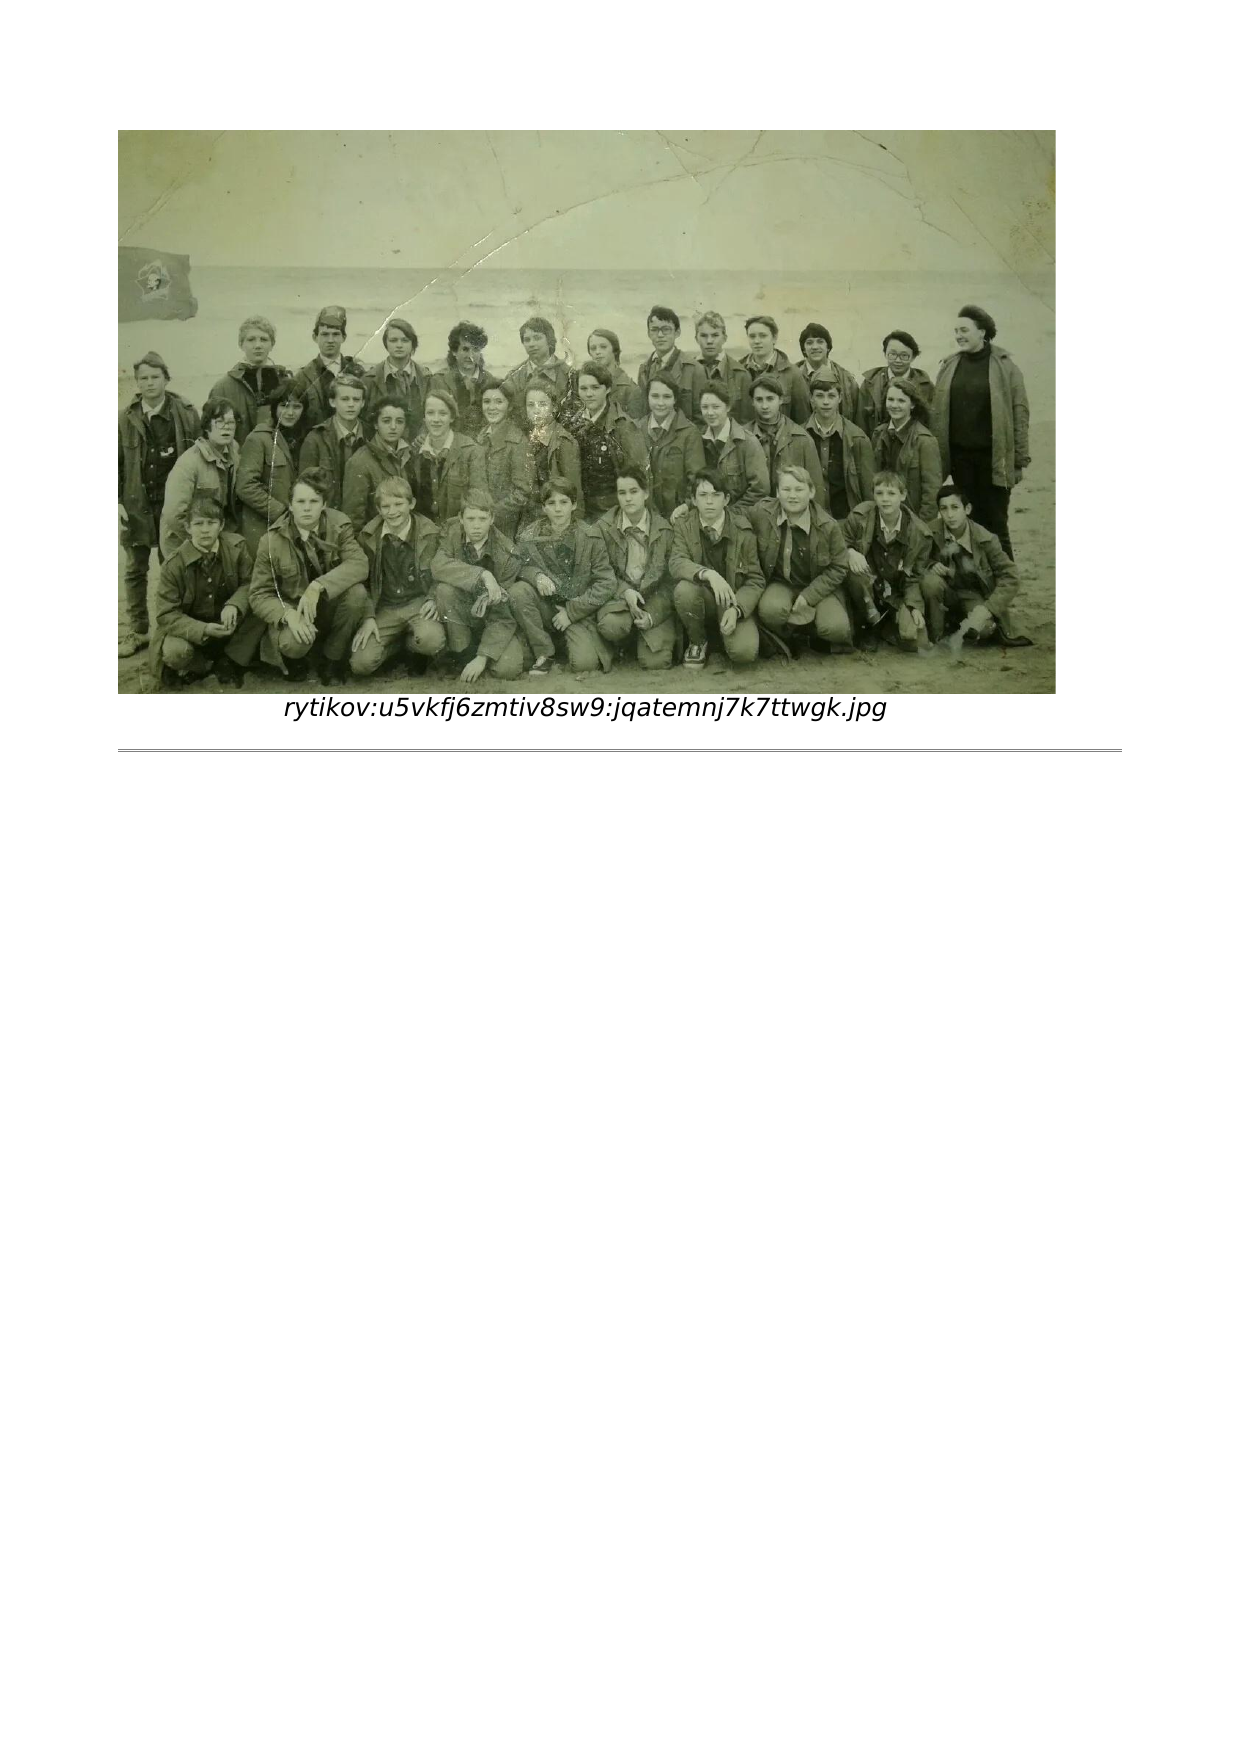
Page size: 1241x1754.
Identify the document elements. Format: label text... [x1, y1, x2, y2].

picture [118, 130, 1056, 694]
text rytikov:u5vkfj6zmtiv8sw9:jqatemnj7k7ttwgk.jpg [118, 694, 1056, 722]
